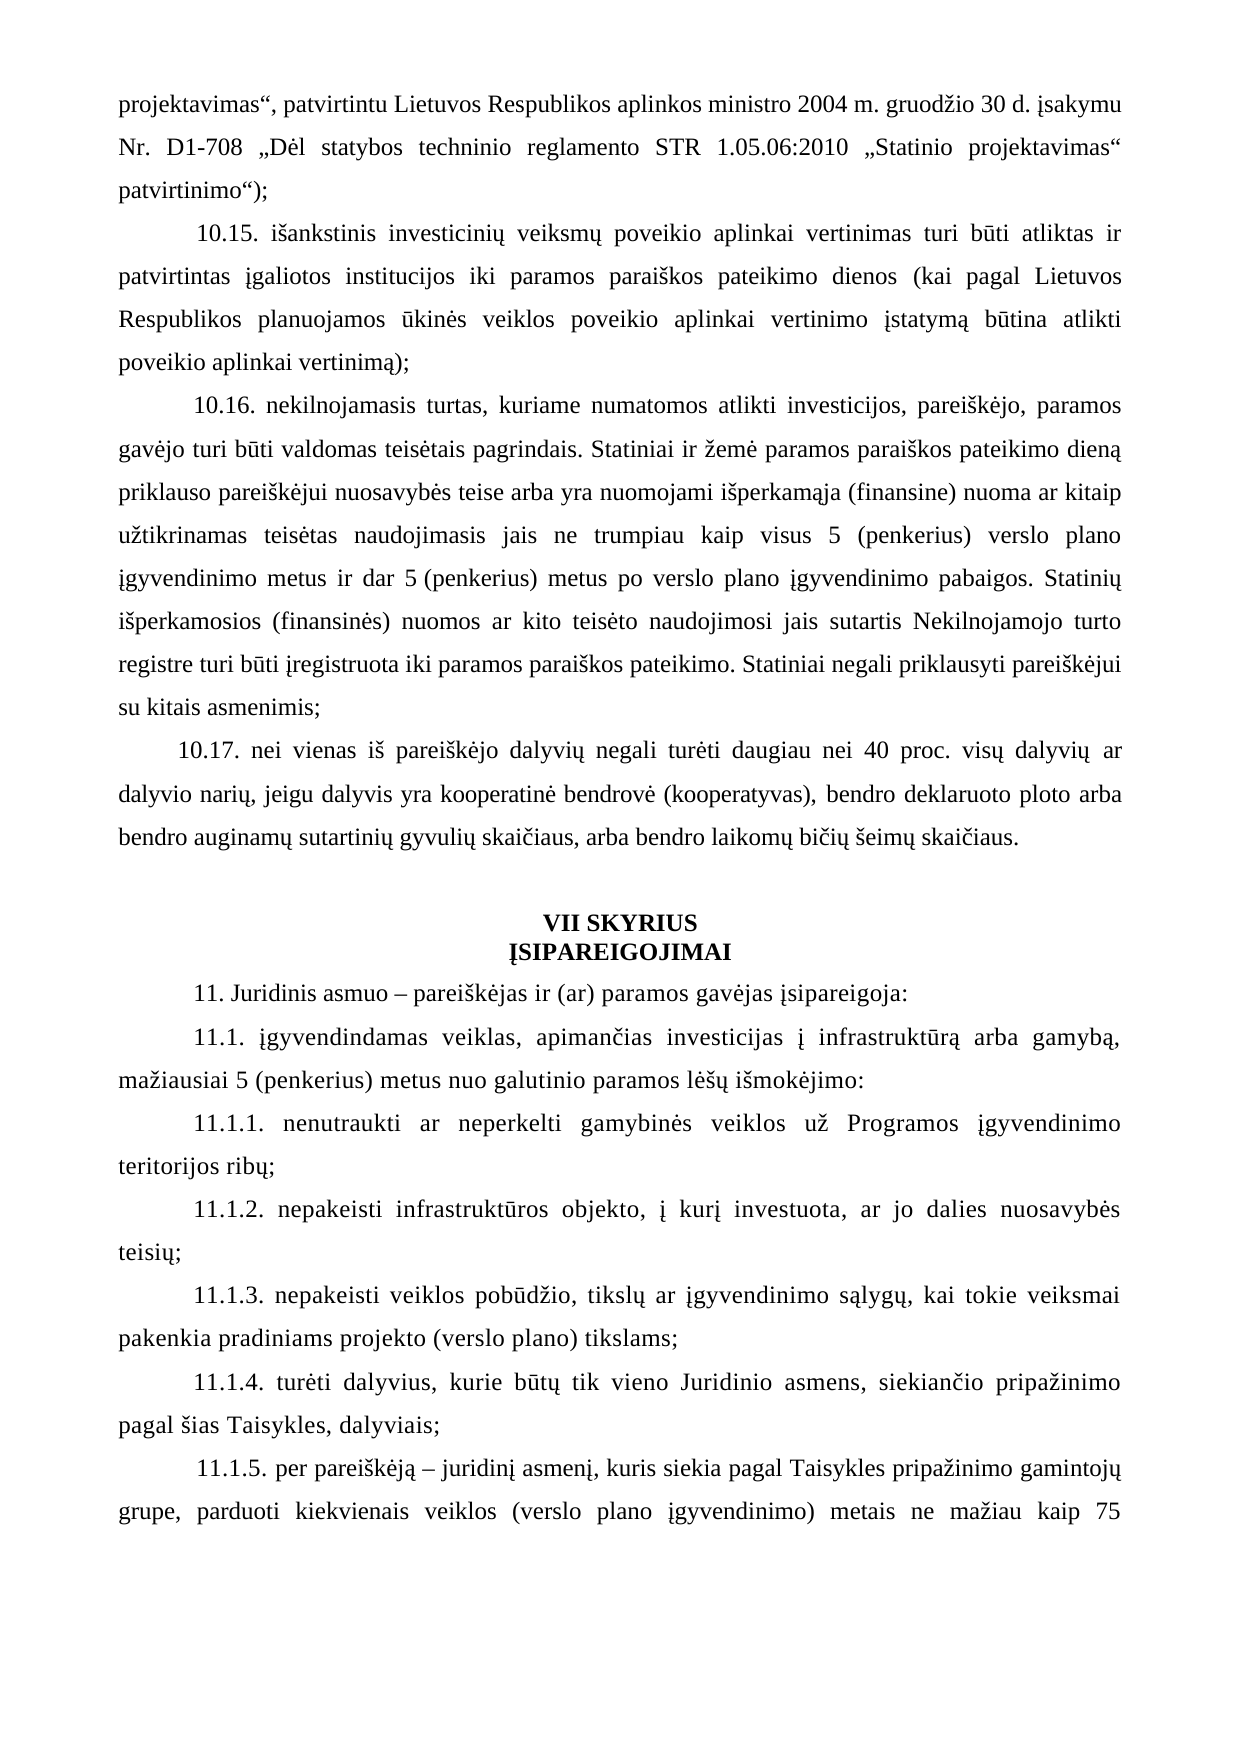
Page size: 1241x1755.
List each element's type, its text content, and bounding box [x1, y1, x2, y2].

text 10.16. nekilnojamasis turtas, kuriame numatomos atlikti investicijos, pareiškėjo, paramos gavėjo turi būti valdomas teisėtais pagrindais. Statiniai ir žemė paramos paraiškos pateikimo dieną priklauso pareiškėjui nuosavybės teise arba yra nuomojami išperkamąja (finansine) nuoma ar kitaip užtikrinamas teisėtas naudojimasis jais ne trumpiau kaip visus 5 (penkerius) verslo plano įgyvendinimo metus ir dar 5 (penkerius) metus po verslo plano įgyvendinimo pabaigos. Statinių išperkamosios (finansinės) nuomos ar kito teisėto naudojimosi jais sutartis Nekilnojamojo turto registre turi būti įregistruota iki paramos paraiškos pateikimo. Statiniai negali priklausyti pareiškėjui su kitais asmenimis; [118, 391, 1122, 721]
text projektavimas“, patvirtintu Lietuvos Respublikos aplinkos ministro 2004 m. gruodžio 30 d. įsakymu Nr. D1-708 „Dėl statybos techninio reglamento STR 1.05.06:2010 „Statinio projektavimas“ patvirtinimo“); [118, 89, 1122, 204]
text 11. Juridinis asmuo – pareiškėjas ir (ar) paramos gavėjas įsipareigoja: [118, 978, 1122, 1007]
text 10.15. išankstinis investicinių veiksmų poveikio aplinkai vertinimas turi būti atliktas ir patvirtintas įgaliotos institucijos iki paramos paraiškos pateikimo dienos (kai pagal Lietuvos Respublikos planuojamos ūkinės veiklos poveikio aplinkai vertinimo įstatymą būtina atlikti poveikio aplinkai vertinimą); [118, 218, 1122, 376]
text 11.1.1. nenutraukti ar neperkelti gamybinės veiklos už Programos įgyvendinimo teritorijos ribų; [118, 1108, 1122, 1180]
text ĮSIPAREIGOJIMAI [118, 937, 1122, 966]
text 11.1.4. turėti dalyvius, kurie būtų tik vieno Juridinio asmens, siekiančio pripažinimo pagal šias Taisykles, dalyviais; [118, 1367, 1122, 1438]
text 10.17. nei vienas iš pareiškėjo dalyvių negali turėti daugiau nei 40 proc. visų dalyvių ar dalyvio narių, jeigu dalyvis yra kooperatinė bendrovė (kooperatyvas), bendro deklaruoto ploto arba bendro auginamų sutartinių gyvulių skaičiaus, arba bendro laikomų bičių šeimų skaičiaus. [118, 736, 1122, 851]
text 11.1.2. nepakeisti infrastruktūros objekto, į kurį investuota, ar jo dalies nuosavybės teisių; [118, 1194, 1122, 1266]
text 11.1.5. per pareiškėją – juridinį asmenį, kuris siekia pagal Taisykles pripažinimo gamintojų grupe, parduoti kiekvienais veiklos (verslo plano įgyvendinimo) metais ne mažiau kaip 75 [118, 1453, 1122, 1525]
text VII SKYRIUS [118, 908, 1122, 937]
text 11.1.3. nepakeisti veiklos pobūdžio, tikslų ar įgyvendinimo sąlygų, kai tokie veiksmai pakenkia pradiniams projekto (verslo plano) tikslams; [118, 1280, 1122, 1352]
text 11.1. įgyvendindamas veiklas, apimančias investicijas į infrastruktūrą arba gamybą, mažiausiai 5 (penkerius) metus nuo galutinio paramos lėšų išmokėjimo: [118, 1022, 1122, 1093]
